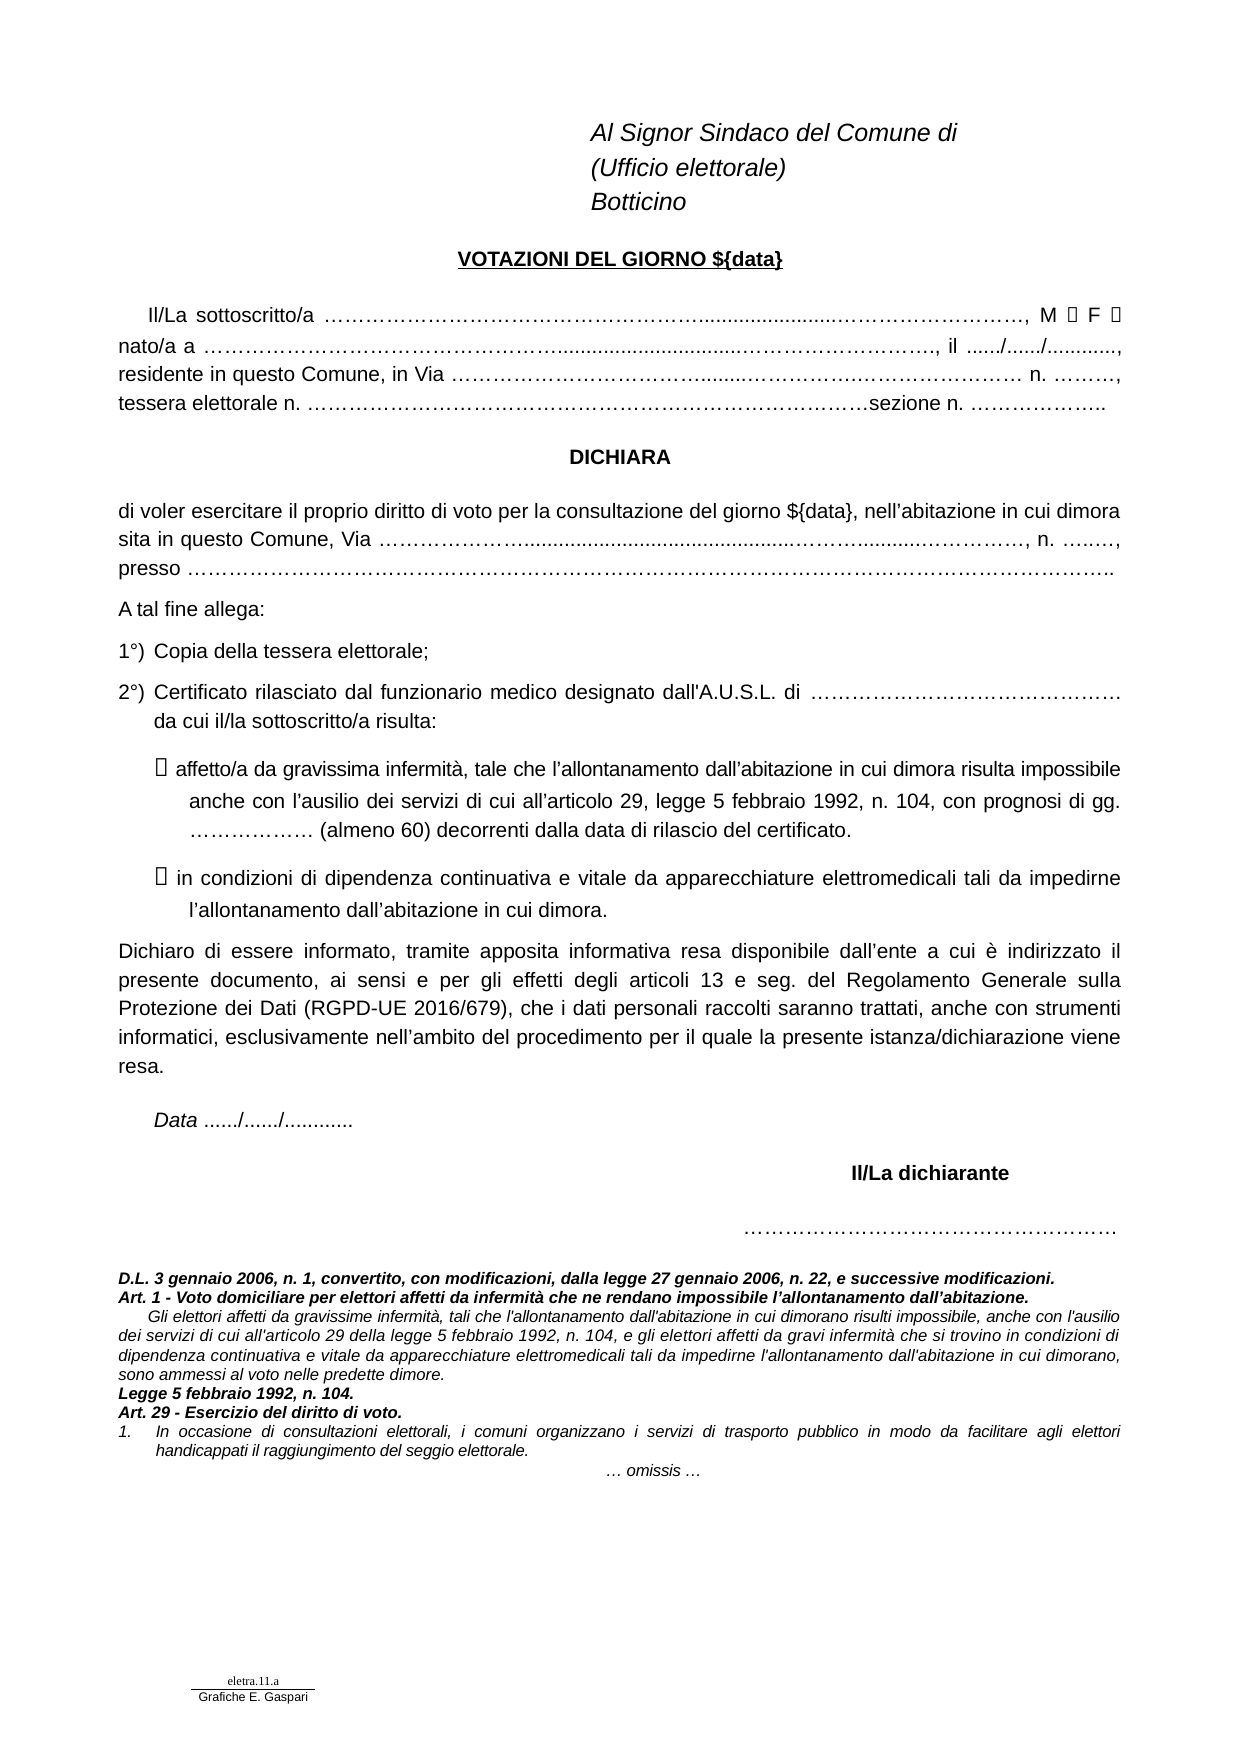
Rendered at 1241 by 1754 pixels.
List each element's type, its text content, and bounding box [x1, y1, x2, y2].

text Art. 29 - Esercizio del diritto di voto. [118, 1403, 1122, 1422]
text VOTAZIONI DEL GIORNO ${data} [118, 247, 1122, 271]
text  in condizioni di dipendenza continuativa e vitale da apparecchiature elettromedicali tali da impedirne l’allontanamento dall’abitazione in cui dimora. [153, 859, 1122, 921]
text  affetto/a da gravissima infermità, tale che l’allontanamento dall’abitazione in cui dimora risulta impossibile anche con l’ausilio dei servizi di cui all’articolo 29, legge 5 febbraio 1992, n. 104, con prognosi di gg. ……………… (almeno 60) decorrenti dalla data di rilascio del certificato. [153, 750, 1122, 841]
text Legge 5 febbraio 1992, n. 104. [118, 1384, 1122, 1403]
text ……………………………………………… [738, 1215, 1122, 1239]
text … omissis … [185, 1460, 1122, 1479]
list In occasione di consultazioni elettorali, i comuni organizzano i servizi di trasporto pubblico in modo da facilitare agli elettori handicappati il raggiungimento del seggio elettorale. [118, 1422, 1122, 1460]
text Il/La sottoscritto/a ………………………………………………........................………………………, M  F  nato/a a ……………………………………………................................………………………., il ....../....../............, residente in questo Comune, in Via ………………………………........…………….…………………… n. ………, tessera elettorale n. ………………………………………………………………………sezione n. ……………….. [118, 300, 1122, 415]
text A tal fine allega: [118, 597, 1122, 621]
text 2°) Certificato rilasciato dal funzionario medico designato dall'A.U.S.L. di ……………………………………… da cui il/la sottoscritto/a risulta: [118, 680, 1122, 732]
text Art. 1 - Voto domiciliare per elettori affetti da infermità che ne rendano impossibile l’allontanamento dall’abitazione. [118, 1288, 1122, 1307]
text Il/La dichiarante [738, 1161, 1122, 1185]
text Dichiaro di essere informato, tramite apposita informativa resa disponibile dall’ente a cui è indirizzato il presente documento, ai sensi e per gli effetti degli articoli 13 e seg. del Regolamento Generale sulla Protezione dei Dati (RGPD-UE 2016/679), che i dati personali raccolti saranno trattati, anche con strumenti informatici, esclusivamente nell’ambito del procedimento per il quale la presente istanza/dichiarazione viene resa. [118, 939, 1122, 1078]
text di voler esercitare il proprio diritto di voto per la consultazione del giorno ${data}, nell’abitazione in cui dimora sita in questo Comune, Via …………………...............................................………...........……………, n. …..…, presso …………………………………………………………………………………………………………………….. [118, 498, 1122, 580]
text D.L. 3 gennaio 2006, n. 1, convertito, con modificazioni, dalla legge 27 gennaio 2006, n. 22, e successive modificazioni. [118, 1269, 1122, 1288]
text Data ....../....../............ [118, 1107, 1122, 1131]
text Gli elettori affetti da gravissime infermità, tali che l'allontanamento dall'abitazione in cui dimorano risulti impossibile, anche con l'ausilio dei servizi di cui all'articolo 29 della legge 5 febbraio 1992, n. 104, e gli elettori affetti da gravi infermità che si trovino in condizioni di dipendenza continuativa e vitale da apparecchiature elettromedicali tali da impedirne l'allontanamento dall'abitazione in cui dimorano, sono ammessi al voto nelle predette dimore. [118, 1307, 1122, 1384]
text DICHIARA [118, 445, 1122, 469]
text 1°) Copia della tessera elettorale; [118, 638, 1122, 662]
text Al Signor Sindaco del Comune di (Ufficio elettorale) Botticino [591, 118, 1122, 216]
